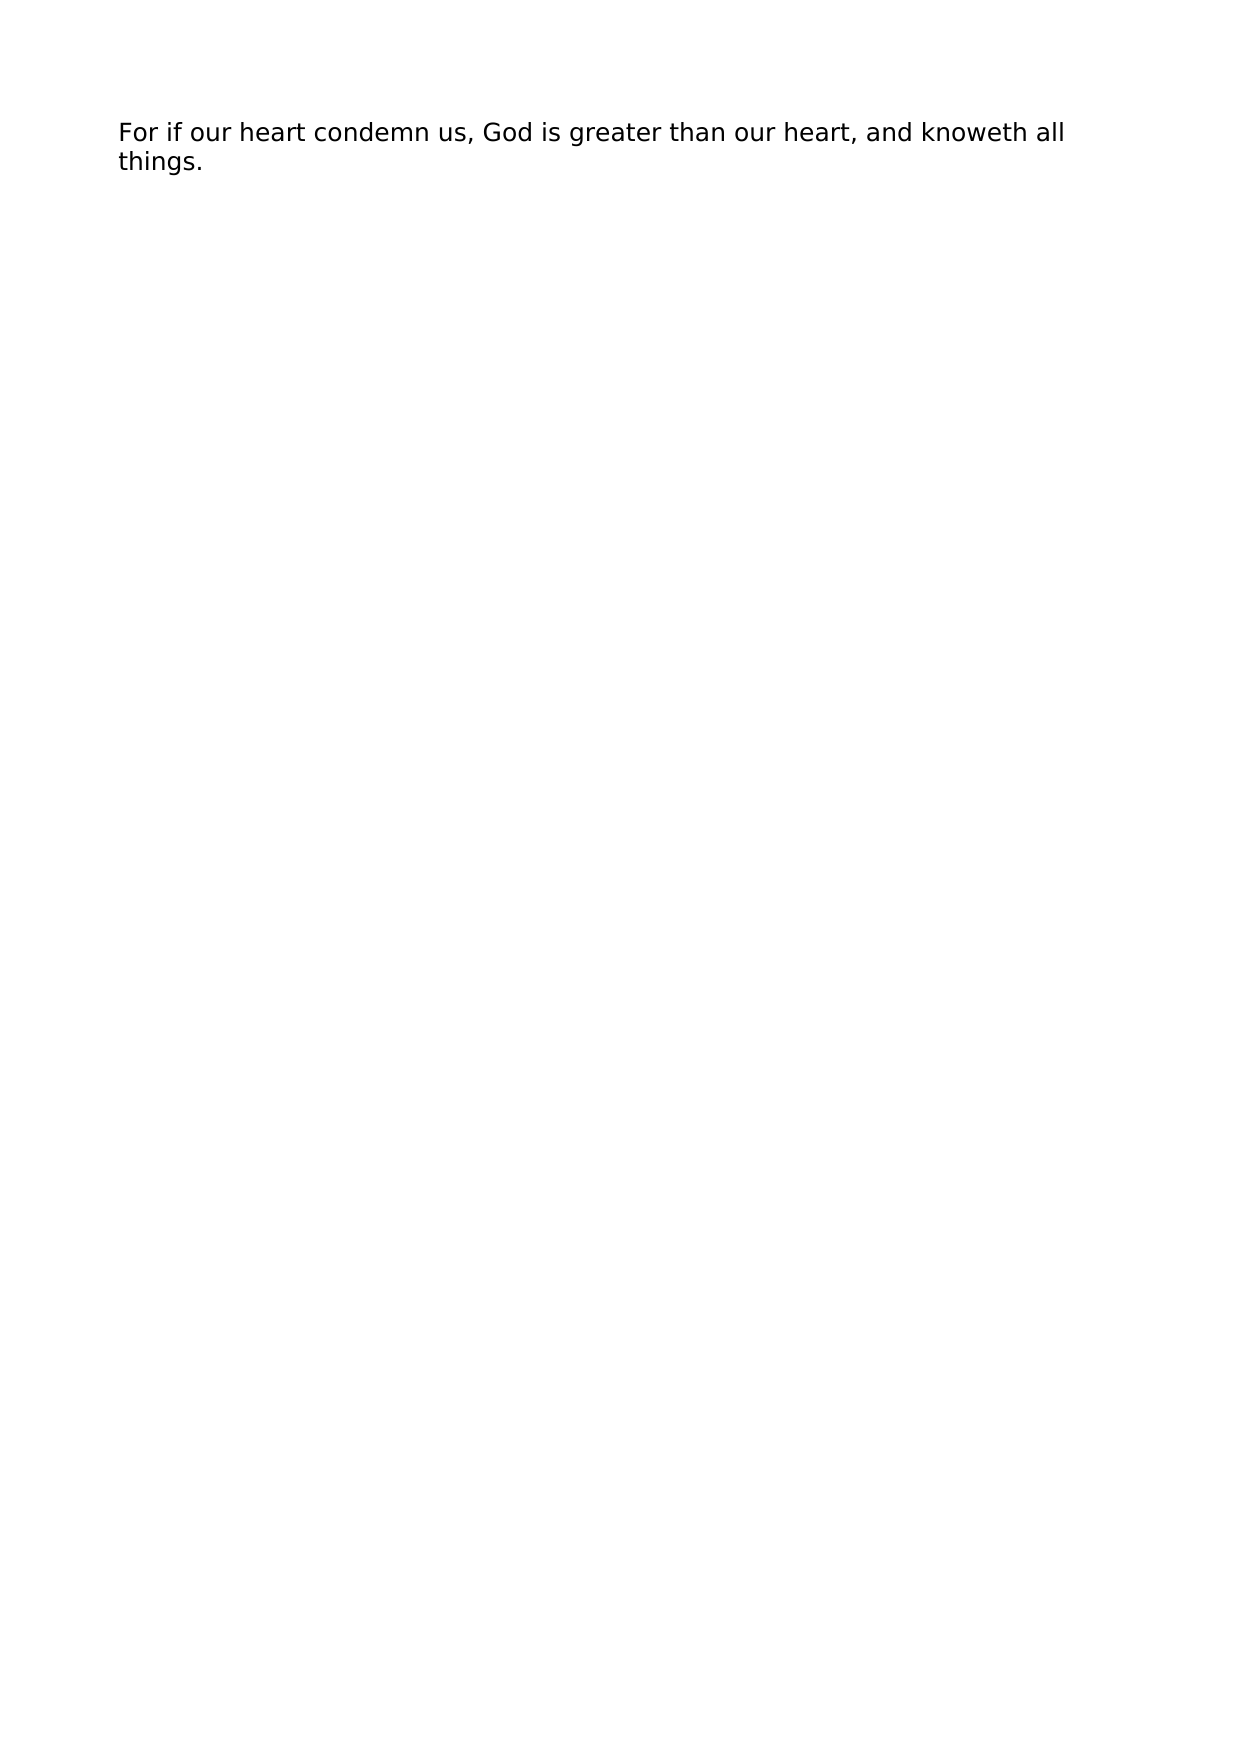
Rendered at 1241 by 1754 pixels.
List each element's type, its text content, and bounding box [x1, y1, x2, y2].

text For if our heart condemn us, God is greater than our heart, and knoweth all things. [118, 118, 1122, 176]
